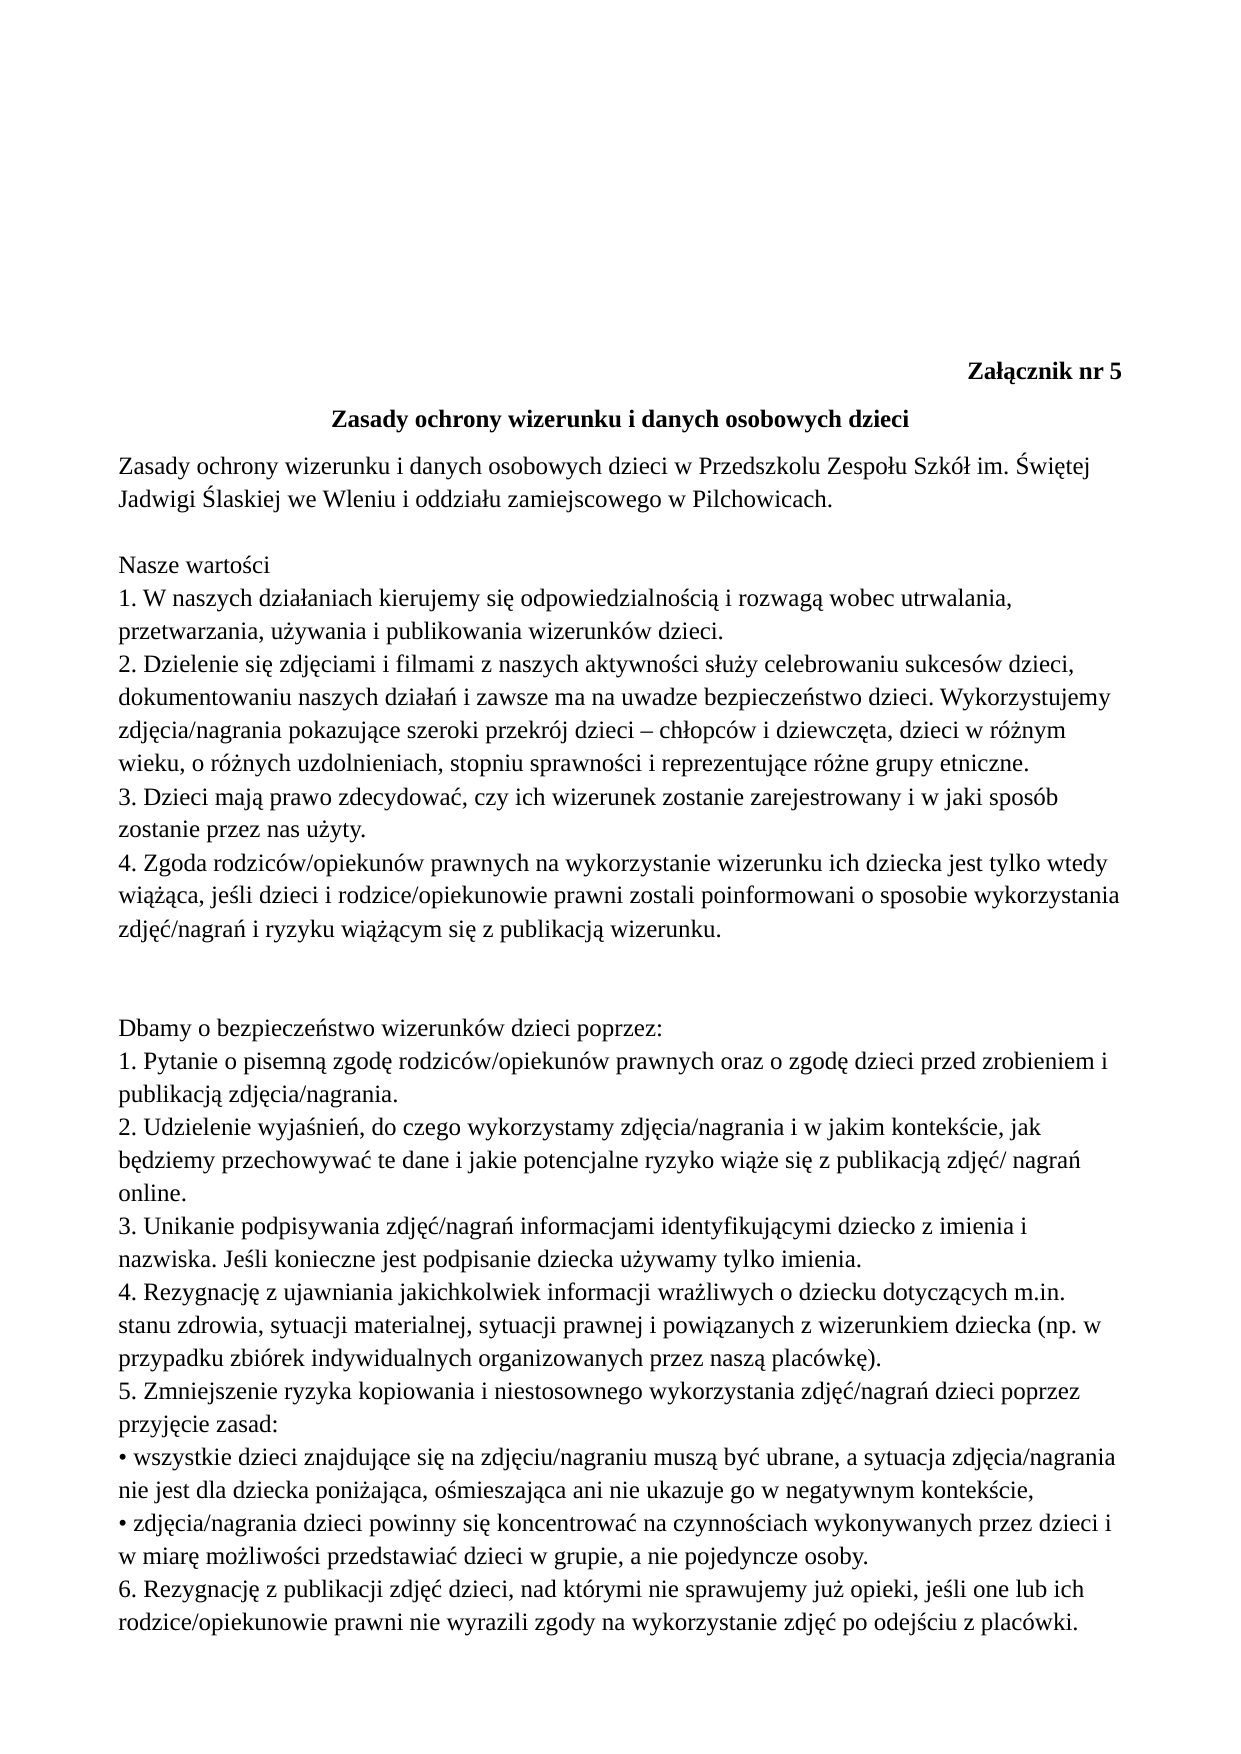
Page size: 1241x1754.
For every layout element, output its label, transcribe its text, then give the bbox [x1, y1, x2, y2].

text Zasady ochrony wizerunku i danych osobowych dzieci [118, 404, 1122, 432]
text Załącznik nr 5 [118, 356, 1122, 385]
text Zasady ochrony wizerunku i danych osobowych dzieci w Przedszkolu Zespołu Szkół im. Świętej Jadwigi Ślaskiej we Wleniu i oddziału zamiejscowego w Pilchowicach. Nasze wartości 1. W naszych działaniach kierujemy się odpowiedzialnością i rozwagą wobec utrwalania, przetwarzania, używania i publikowania wizerunków dzieci. 2. Dzielenie się zdjęciami i filmami z naszych aktywności służy celebrowaniu sukcesów dzieci, dokumentowaniu naszych działań i zawsze ma na uwadze bezpieczeństwo dzieci. Wykorzystujemy zdjęcia/nagrania pokazujące szeroki przekrój dzieci – chłopców i dziewczęta, dzieci w różnym wieku, o różnych uzdolnieniach, stopniu sprawności i reprezentujące różne grupy etniczne. 3. Dzieci mają prawo zdecydować, czy ich wizerunek zostanie zarejestrowany i w jaki sposób zostanie przez nas użyty. 4. Zgoda rodziców/opiekunów prawnych na wykorzystanie wizerunku ich dziecka jest tylko wtedy wiążąca, jeśli dzieci i rodzice/opiekunowie prawni zostali poinformowani o sposobie wykorzystania zdjęć/nagrań i ryzyku wiążącym się z publikacją wizerunku. Dbamy o bezpieczeństwo wizerunków dzieci poprzez: 1. Pytanie o pisemną zgodę rodziców/opiekunów prawnych oraz o zgodę dzieci przed zrobieniem i publikacją zdjęcia/nagrania. 2. Udzielenie wyjaśnień, do czego wykorzystamy zdjęcia/nagrania i w jakim kontekście, jak będziemy przechowywać te dane i jakie potencjalne ryzyko wiąże się z publikacją zdjęć/ nagrań online. 3. Unikanie podpisywania zdjęć/nagrań informacjami identyfikującymi dziecko z imienia i nazwiska. Jeśli konieczne jest podpisanie dziecka używamy tylko imienia. 4. Rezygnację z ujawniania jakichkolwiek informacji wrażliwych o dziecku dotyczących m.in. stanu zdrowia, sytuacji materialnej, sytuacji prawnej i powiązanych z wizerunkiem dziecka (np. w przypadku zbiórek indywidualnych organizowanych przez naszą placówkę). 5. Zmniejszenie ryzyka kopiowania i niestosownego wykorzystania zdjęć/nagrań dzieci poprzez przyjęcie zasad: • wszystkie dzieci znajdujące się na zdjęciu/nagraniu muszą być ubrane, a sytuacja zdjęcia/nagrania nie jest dla dziecka poniżająca, ośmieszająca ani nie ukazuje go w negatywnym kontekście, • zdjęcia/nagrania dzieci powinny się koncentrować na czynnościach wykonywanych przez dzieci i w miarę możliwości przedstawiać dzieci w grupie, a nie pojedyncze osoby. 6. Rezygnację z publikacji zdjęć dzieci, nad którymi nie sprawujemy już opieki, jeśli one lub ich rodzice/opiekunowie prawni nie wyrazili zgody na wykorzystanie zdjęć po odejściu z placówki. [118, 451, 1122, 1636]
